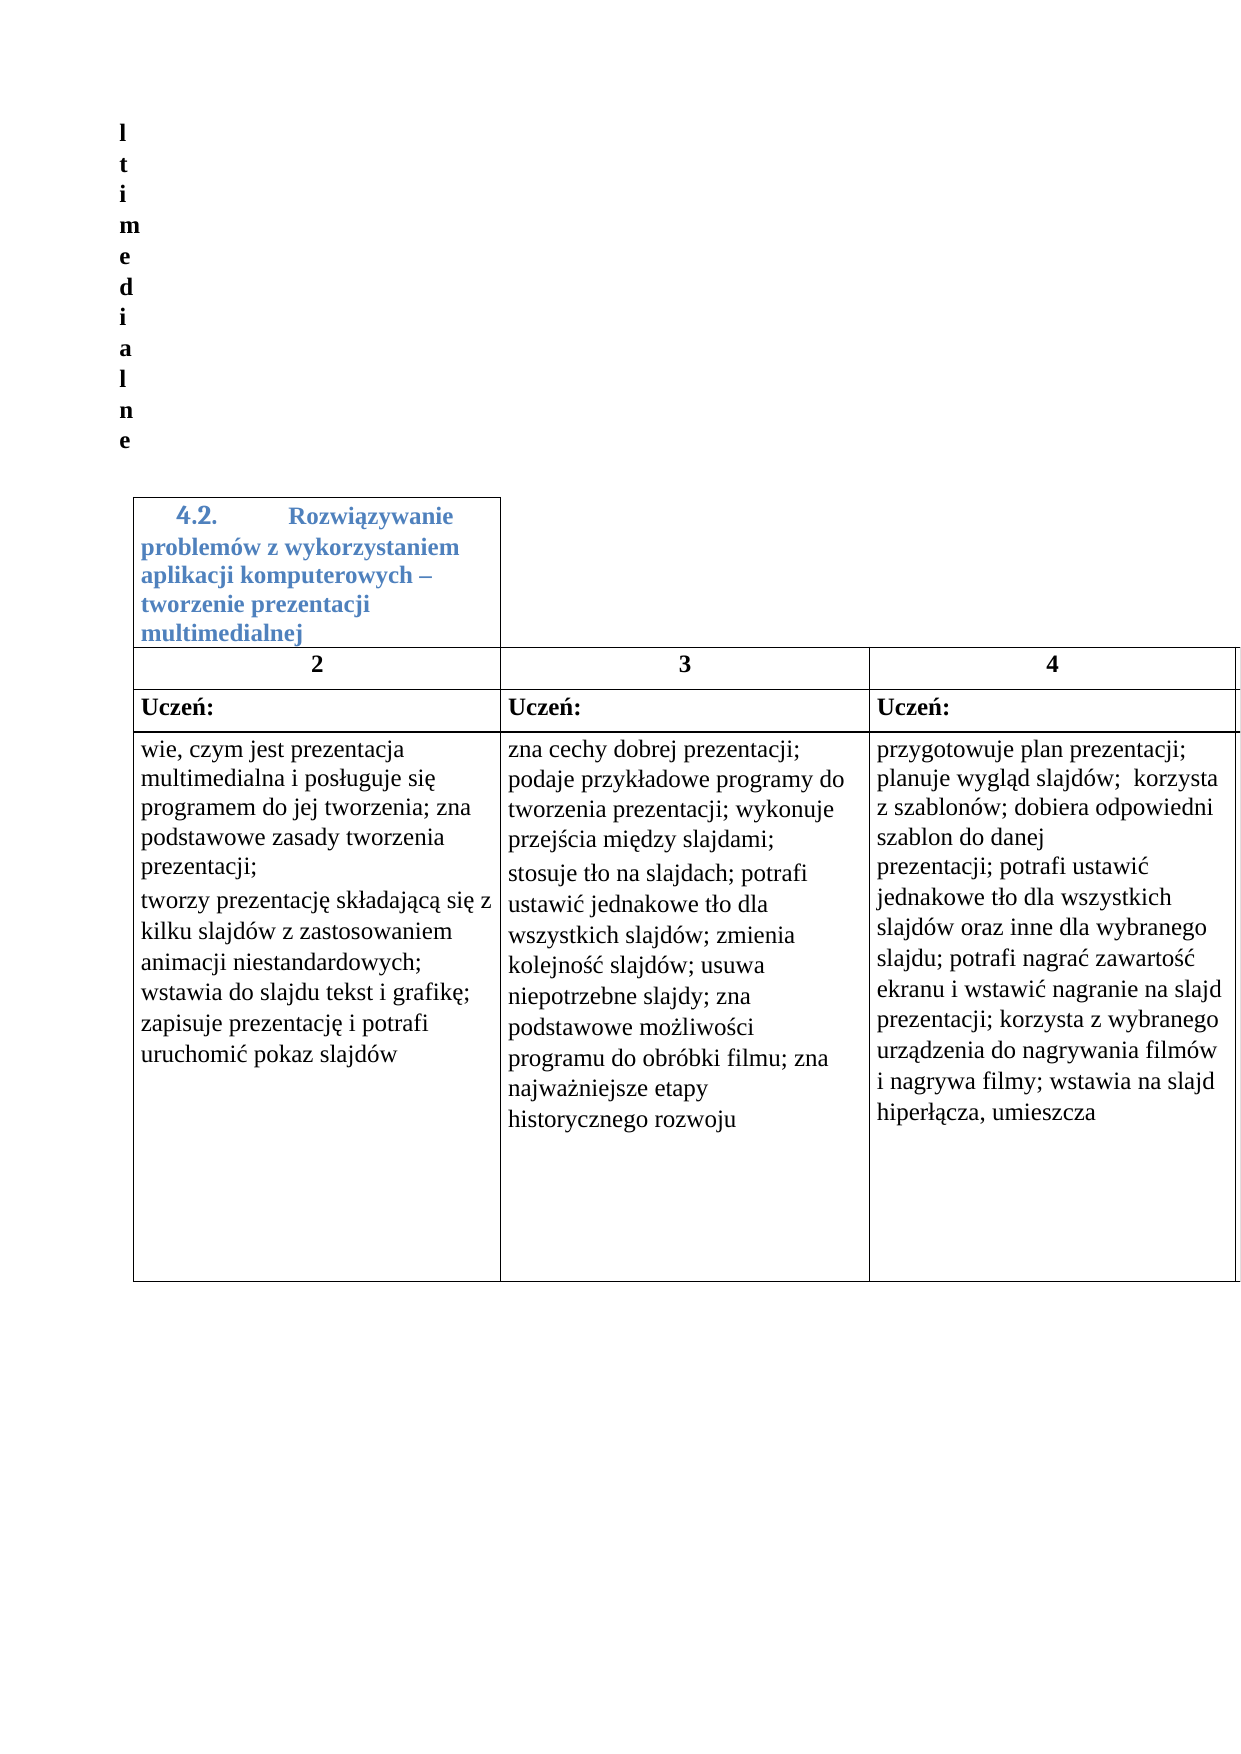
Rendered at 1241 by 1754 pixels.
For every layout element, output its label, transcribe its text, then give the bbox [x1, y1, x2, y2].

table_header [869, 497, 1235, 647]
table_cell Uczeń: [1236, 690, 1240, 731]
table_cell 3 [501, 648, 869, 689]
table_header 4.2. Rozwiązywanie problemów z wykorzystaniem aplikacji komputerowych – tworzenie prezentacji multimedialnej [134, 498, 500, 647]
list Projekty multimedialne [0, 118, 122, 454]
table_cell Uczeń: [501, 690, 869, 731]
table_cell 2 [134, 648, 500, 689]
table_cell Uczeń: [134, 690, 500, 731]
table_cell przygotowuje plan prezentacji; planuje wygląd slajdów; korzysta z szablonów; dobiera odpowiedni szablon do danej prezentacji; potrafi ustawić jednakowe tło dla wszystkich slajdów oraz inne dla wybranego slajdu; potrafi nagrać zawartość ekranu i wstawić nagranie na slajd prezentacji; korzysta z wybranego urządzenia do nagrywania filmów i nagrywa filmy; wstawia na slajd hiperłącza, umieszcza [870, 733, 1235, 1281]
table_cell 4 [870, 648, 1235, 689]
table_cell 5 [1236, 648, 1240, 689]
table_cell wie, czym jest prezentacja multimedialna i posługuje się programem do jej tworzenia; zna podstawowe zasady tworzenia prezentacji; tworzy prezentację składającą się z kilku slajdów z zastosowaniem animacji niestandardowych; wstawia do slajdu tekst i grafikę; zapisuje prezentację i potrafi uruchomić pokaz slajdów [134, 733, 500, 1281]
table_header [1235, 497, 1240, 647]
table_cell Uczeń: [870, 690, 1235, 731]
table_header [501, 497, 869, 647]
table_cell zna cechy dobrej prezentacji; podaje przykładowe programy do tworzenia prezentacji; wykonuje przejścia między slajdami; stosuje tło na slajdach; potrafi ustawić jednakowe tło dla wszystkich slajdów; zmienia kolejność slajdów; usuwa niepotrzebne slajdy; zna podstawowe możliwości programu do obróbki filmu; zna najważniejsze etapy historycznego rozwoju [501, 733, 869, 1281]
